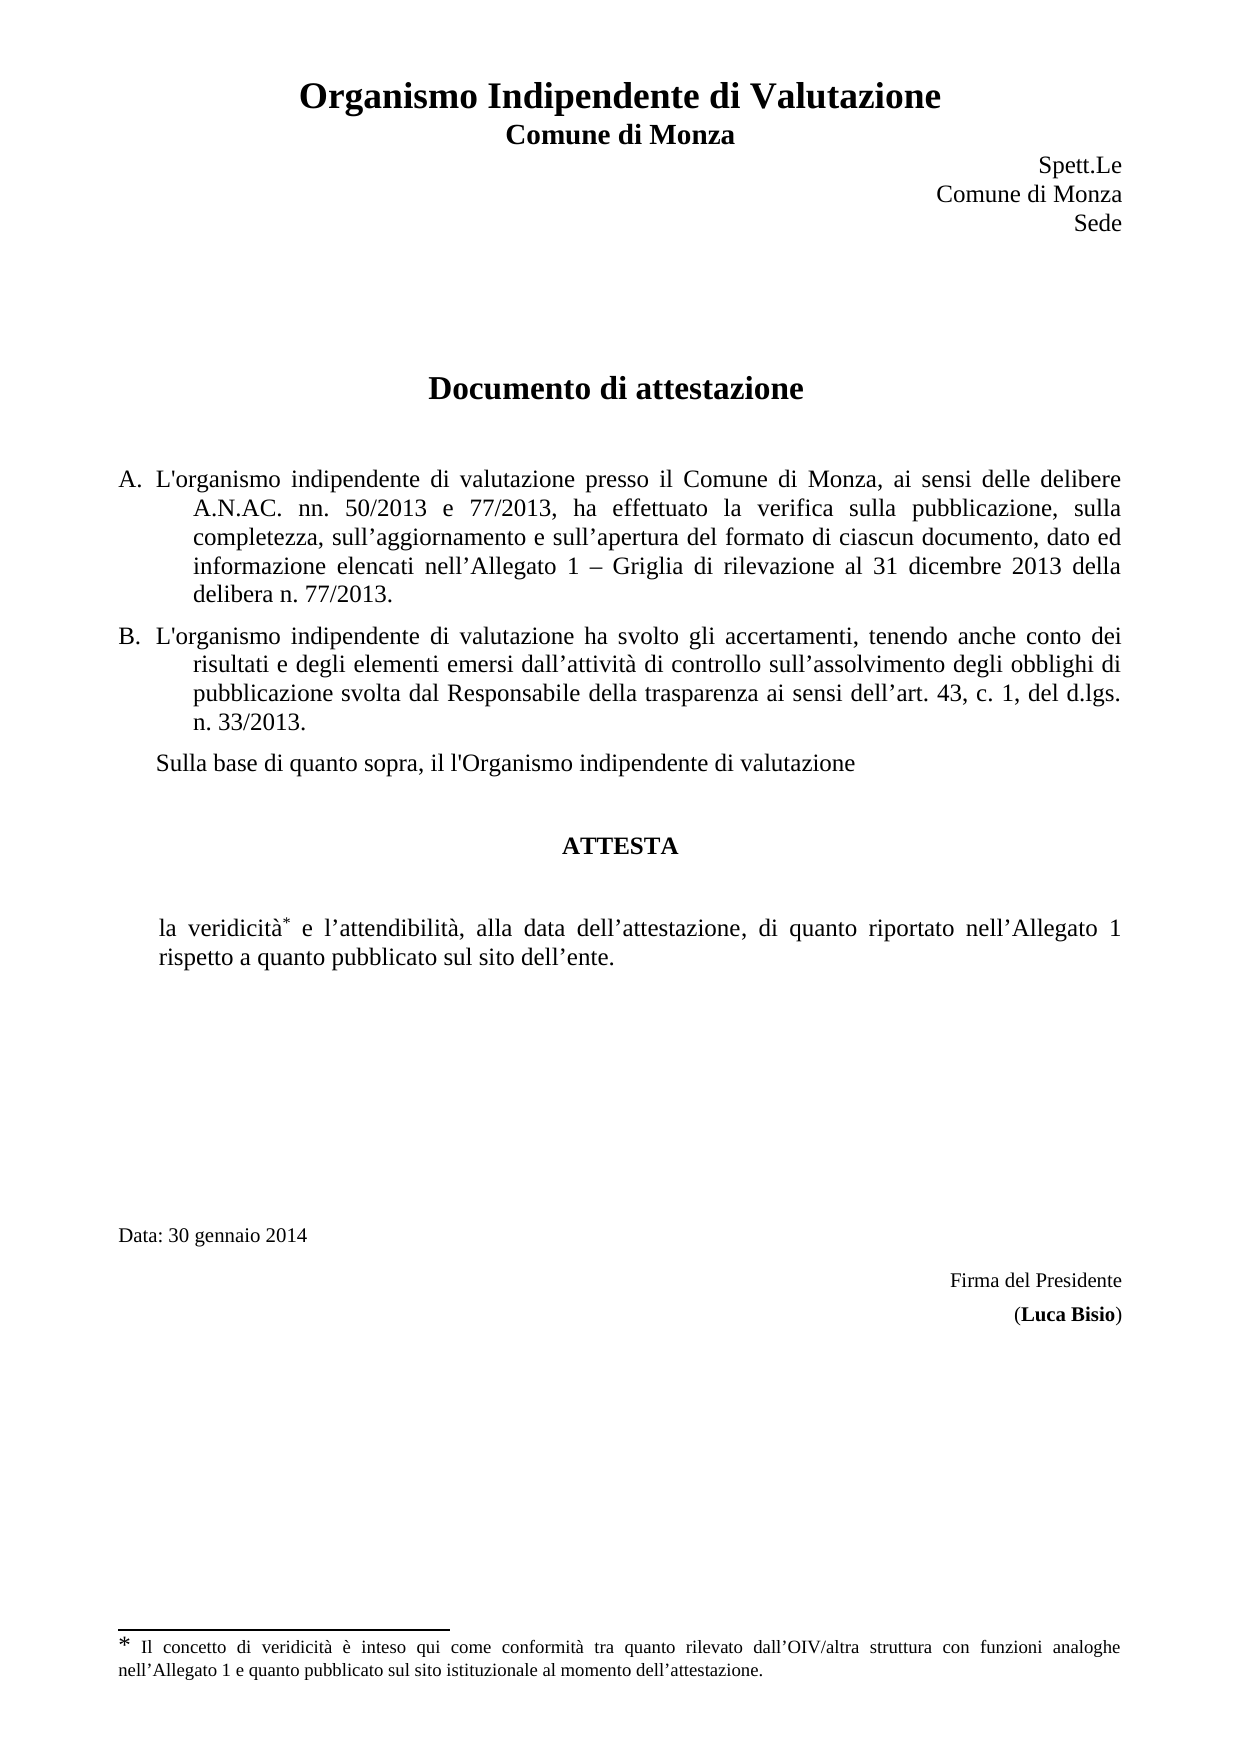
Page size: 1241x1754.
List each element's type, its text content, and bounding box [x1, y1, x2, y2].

text Sulla base di quanto sopra, il l'Organismo indipendente di valutazione [156, 748, 1122, 777]
text Il concetto di veridicità è inteso qui come conformità tra quanto rilevato dall’OIV/altra struttura con funzioni analoghe nell’Allegato 1 e quanto pubblicato sul sito istituzionale al momento dell’attestazione. [118, 1630, 1122, 1680]
text Comune di Monza [118, 179, 1122, 208]
text Documento di attestazione [118, 373, 1122, 406]
list L'organismo indipendente di valutazione ha svolto gli accertamenti, tenendo anche conto dei risultati e degli elementi emersi dall’attività di controllo sull’assolvimento degli obblighi di pubblicazione svolta dal Responsabile della trasparenza ai sensi dell’art. 43, c. 1, del d.lgs. n. 33/2013. [118, 621, 1122, 736]
text Spett.Le [118, 150, 1122, 179]
text Firma del Presidente [118, 1261, 1122, 1294]
text Sede [118, 208, 1122, 237]
text (Luca Bisio) [634, 1294, 1122, 1328]
text la veridicità e l’attendibilità, alla data dell’attestazione, di quanto riportato nell’Allegato 1 rispetto a quanto pubblicato sul sito dell’ente. [158, 913, 1122, 971]
text Data: 30 gennaio 2014 [118, 1215, 1122, 1249]
text ATTESTA [118, 831, 1122, 859]
list L'organismo indipendente di valutazione presso il Comune di Monza, ai sensi delle delibere A.N.AC. nn. 50/2013 e 77/2013, ha effettuato la verifica sulla pubblicazione, sulla completezza, sull’aggiornamento e sull’apertura del formato di ciascun documento, dato ed informazione elencati nell’Allegato 1 – Griglia di rilevazione al 31 dicembre 2013 della delibera n. 77/2013. [118, 464, 1122, 608]
